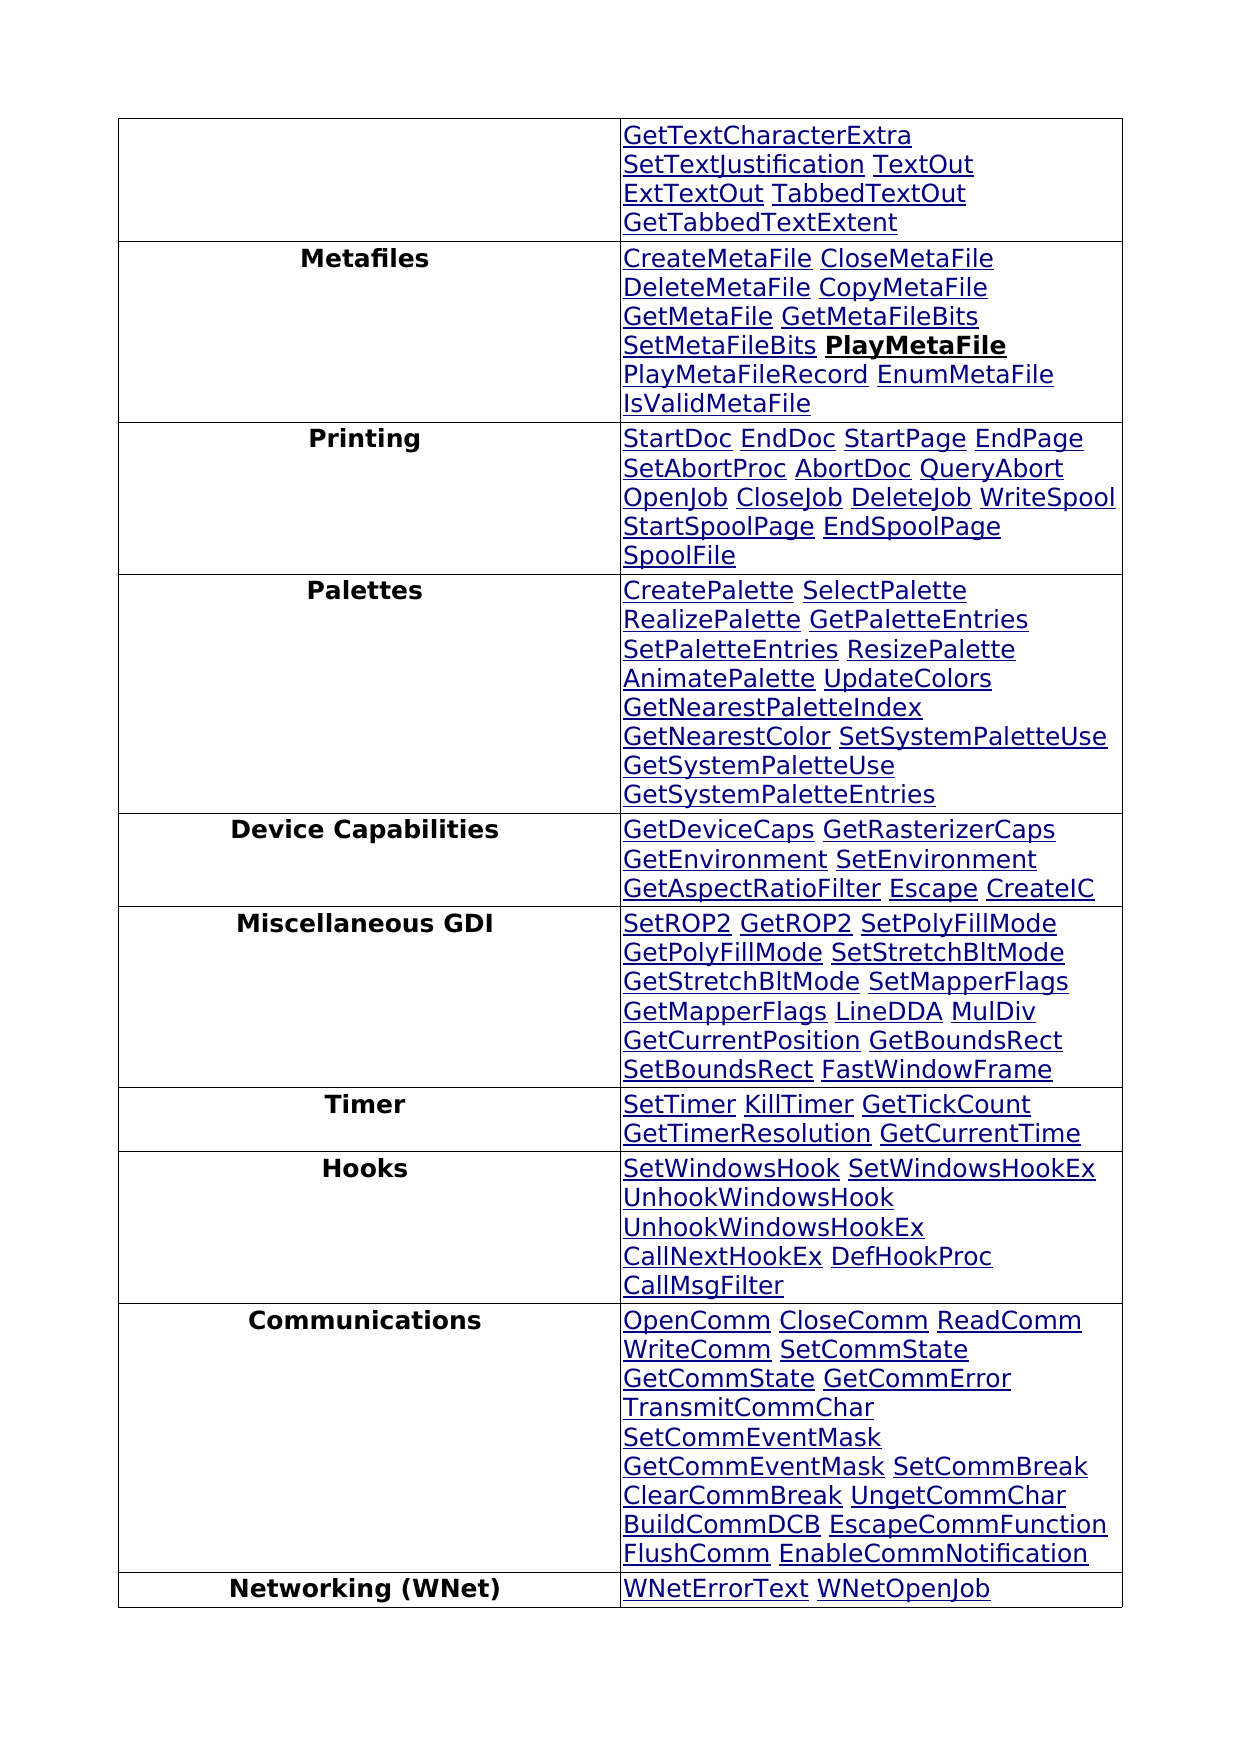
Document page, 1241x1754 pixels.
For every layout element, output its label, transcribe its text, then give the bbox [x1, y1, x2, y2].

table_cell OpenComm CloseComm ReadComm WriteComm SetCommState GetCommState GetCommError TransmitCommChar SetCommEventMask GetCommEventMask SetCommBreak ClearCommBreak UngetCommChar BuildCommDCB EscapeCommFunction FlushComm EnableCommNotification [621, 1304, 1122, 1572]
table_cell StartDoc EndDoc StartPage EndPage SetAbortProc AbortDoc QueryAbort OpenJob CloseJob DeleteJob WriteSpool StartSpoolPage EndSpoolPage SpoolFile [621, 423, 1122, 573]
table_cell Networking (WNet) [119, 1573, 620, 1607]
table_cell Palettes [119, 575, 620, 813]
table_cell SetWindowsHook SetWindowsHookEx UnhookWindowsHook UnhookWindowsHookEx CallNextHookEx DefHookProc CallMsgFilter [621, 1152, 1122, 1303]
table_cell Miscellaneous GDI [119, 907, 620, 1087]
table_cell [119, 119, 620, 241]
table_cell GetDeviceCaps GetRasterizerCaps GetEnvironment SetEnvironment GetAspectRatioFilter Escape CreateIC [621, 814, 1122, 906]
table_cell Hooks [119, 1152, 620, 1303]
table_cell Device Capabilities [119, 814, 620, 906]
table_cell Timer [119, 1088, 620, 1151]
table_cell Communications [119, 1304, 620, 1572]
table_cell SetROP2 GetROP2 SetPolyFillMode GetPolyFillMode SetStretchBltMode GetStretchBltMode SetMapperFlags GetMapperFlags LineDDA MulDiv GetCurrentPosition GetBoundsRect SetBoundsRect FastWindowFrame [621, 907, 1122, 1087]
table_cell WNetErrorText WNetOpenJob [621, 1573, 1122, 1607]
table_cell GetTextCharacterExtra SetTextJustification TextOut ExtTextOut TabbedTextOut GetTabbedTextExtent [621, 119, 1122, 241]
table_cell CreatePalette SelectPalette RealizePalette GetPaletteEntries SetPaletteEntries ResizePalette AnimatePalette UpdateColors GetNearestPaletteIndex GetNearestColor SetSystemPaletteUse GetSystemPaletteUse GetSystemPaletteEntries [621, 575, 1122, 813]
table_cell Printing [119, 423, 620, 573]
table_cell CreateMetaFile CloseMetaFile DeleteMetaFile CopyMetaFile GetMetaFile GetMetaFileBits SetMetaFileBits PlayMetaFile PlayMetaFileRecord EnumMetaFile IsValidMetaFile [621, 242, 1122, 422]
table_cell SetTimer KillTimer GetTickCount GetTimerResolution GetCurrentTime [621, 1088, 1122, 1151]
table_cell Metafiles [119, 242, 620, 422]
